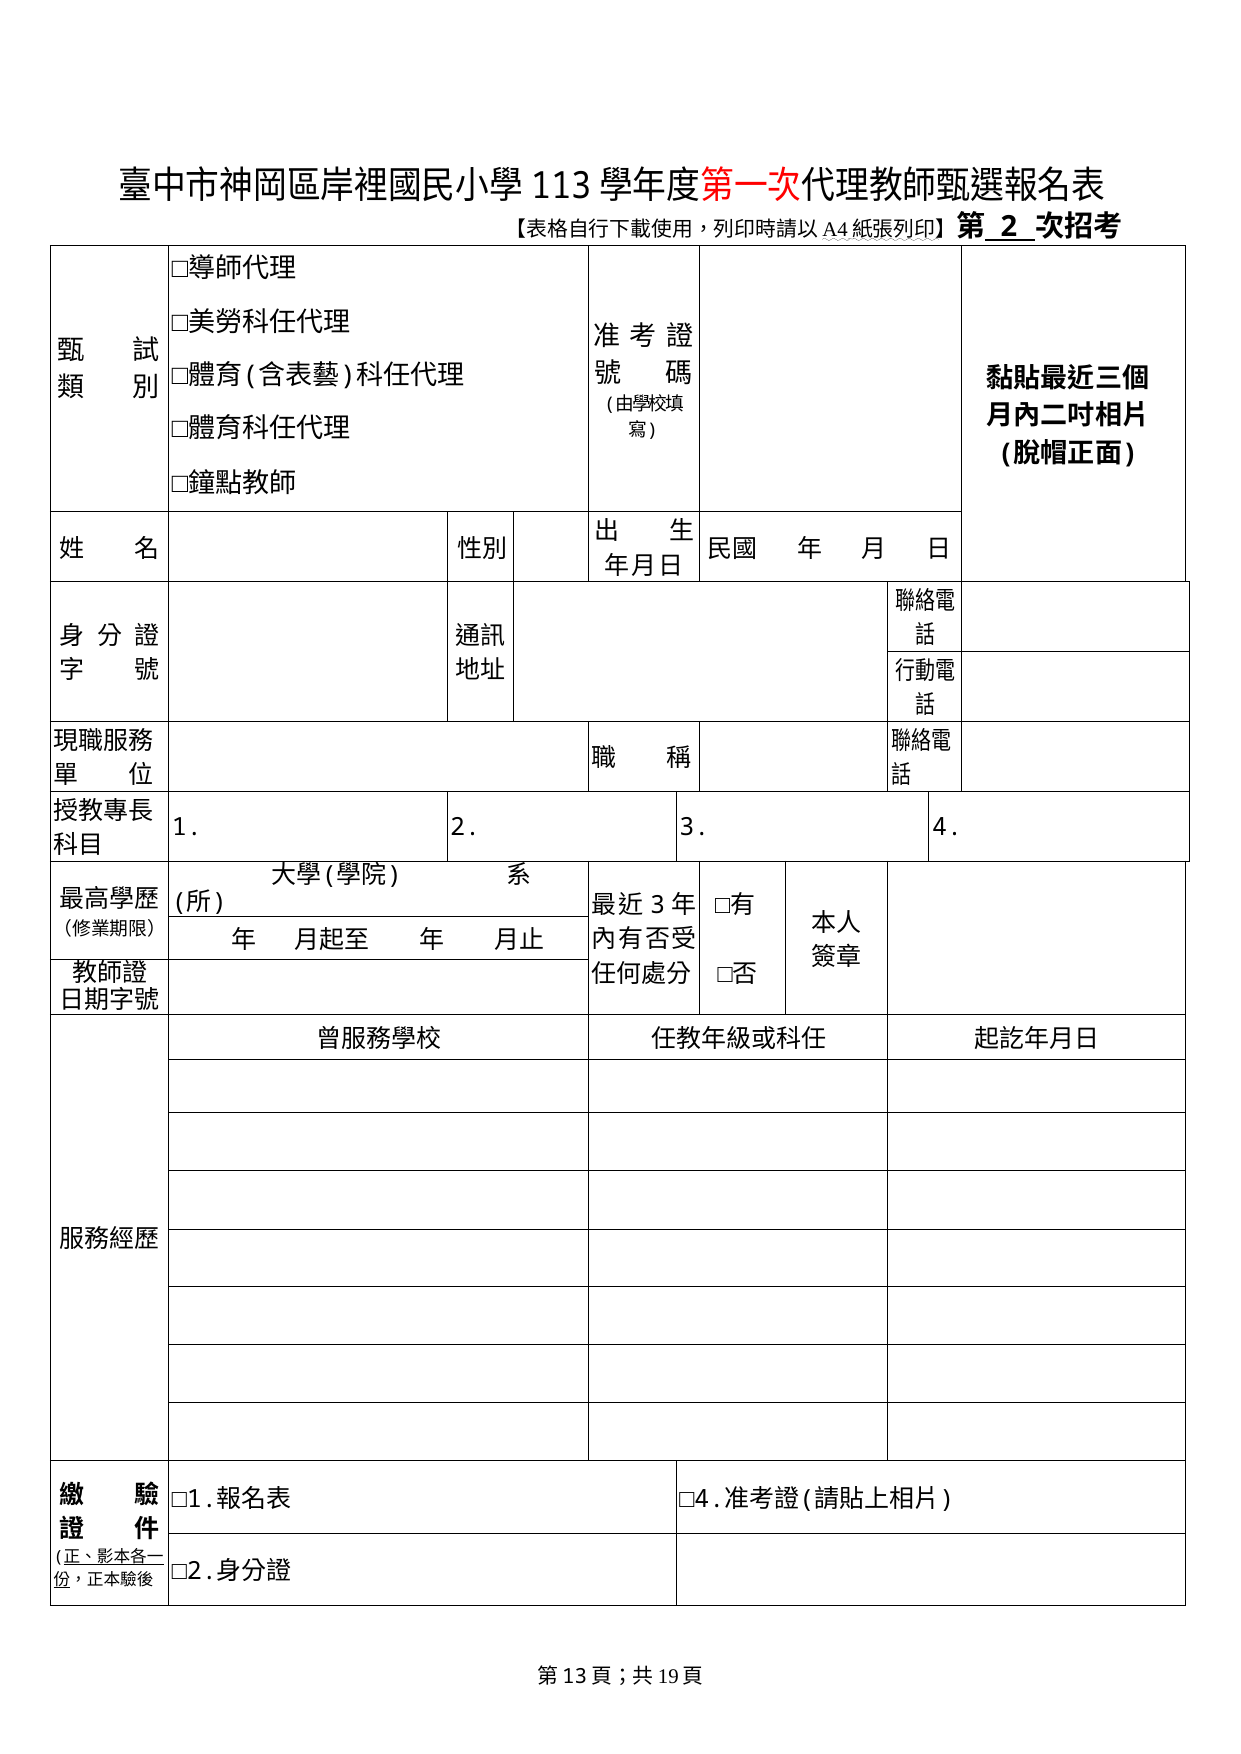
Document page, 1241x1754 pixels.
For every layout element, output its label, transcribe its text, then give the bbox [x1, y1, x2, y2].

table_cell [1186, 1112, 1190, 1170]
table_header □導師代理 □美勞科任代理 □體育(含表藝)科任代理 □體育科任代理 □鐘點教師 [169, 246, 588, 511]
table_cell [169, 1230, 588, 1286]
table_cell [962, 582, 1189, 651]
table_cell [888, 1287, 1185, 1344]
table_cell 起訖年月日 [888, 1015, 1185, 1059]
table_cell [589, 1171, 887, 1229]
table_cell 行動電話 [888, 652, 961, 721]
table_cell [514, 582, 887, 721]
table_cell [589, 1287, 887, 1344]
table_cell 出 生 年月日 [589, 512, 699, 581]
table_cell [589, 1345, 887, 1402]
table_header [700, 246, 961, 511]
table_cell [589, 1403, 887, 1460]
table_cell [1186, 1344, 1190, 1402]
table_cell [677, 1534, 1185, 1605]
table_cell [169, 1345, 588, 1402]
table_cell 大學(學院) 系(所) [169, 862, 588, 916]
table_cell [1186, 1460, 1190, 1533]
table_cell 最近3年內有否受任何處分 [589, 862, 699, 1014]
table_header 黏貼最近三個 月內二吋相片 (脫帽正面) [962, 246, 1185, 581]
table_cell [888, 1230, 1185, 1286]
table_cell 現職服務單 位 [51, 722, 168, 791]
table_cell [589, 1113, 887, 1170]
table_cell [1186, 511, 1190, 581]
table_cell 3. [677, 792, 928, 861]
table_cell [700, 722, 887, 791]
table_cell 聯絡電話 [888, 722, 961, 791]
table_cell 身 分 證 字 號 [51, 582, 168, 721]
table_header 准 考 證 號 碼 (由學校填寫) [589, 246, 699, 511]
table_cell 最高學歷（修業期限） [51, 862, 168, 959]
table_cell [1186, 1286, 1190, 1344]
table_header [1186, 245, 1190, 511]
table_cell [1186, 1059, 1190, 1112]
table_cell [169, 1403, 588, 1460]
text 臺中市神岡區岸裡國民小學113學年度第一次代理教師甄選報名表 [118, 141, 1122, 203]
table_cell 1. [169, 792, 447, 861]
table_cell [1186, 959, 1190, 1014]
table_cell [169, 1113, 588, 1170]
table_cell 聯絡電話 [888, 582, 961, 651]
table_cell □4.准考證(請貼上相片) [677, 1461, 1185, 1533]
table_cell [1186, 1229, 1190, 1286]
table_cell 繳 驗 證 件 (正、影本各一份，正本驗後 [51, 1461, 168, 1605]
table_cell 2. [448, 792, 676, 861]
table_cell [962, 652, 1189, 721]
table_cell [1186, 1533, 1190, 1605]
table_cell [1186, 916, 1190, 959]
table_cell [962, 722, 1189, 791]
table_cell [1186, 1170, 1190, 1229]
table_cell [514, 512, 588, 581]
table_cell □2.身分證 [169, 1534, 676, 1605]
table_cell [169, 722, 588, 791]
table_cell [169, 582, 447, 721]
table_cell [1186, 862, 1190, 916]
table_cell 4. [929, 792, 1189, 861]
table_cell 性別 [448, 512, 513, 581]
table_cell [888, 862, 1185, 1014]
table_cell [169, 1287, 588, 1344]
table_cell 民國 年 月 日 [700, 512, 961, 581]
table_cell 服務經歷 [51, 1015, 168, 1460]
table_cell 年 月起至 年 月止 [169, 917, 588, 959]
table_cell [1186, 1402, 1190, 1460]
table_cell [888, 1403, 1185, 1460]
table_cell [169, 512, 447, 581]
table_cell [888, 1060, 1185, 1112]
table_header 甄 試 類 別 [51, 246, 168, 511]
table_cell [888, 1171, 1185, 1229]
table_cell [589, 1060, 887, 1112]
text 【表格自行下載使用，列印時請以A4紙張列印】第 2 次招考 [118, 203, 1122, 245]
table_cell □有 □否 [700, 862, 785, 1014]
table_cell [1186, 1014, 1190, 1059]
table_cell 通訊 地址 [448, 582, 513, 721]
table_cell 本人 簽章 [786, 862, 887, 1014]
table_cell 曾服務學校 [169, 1015, 588, 1059]
table_cell [169, 1060, 588, 1112]
table_cell [169, 960, 588, 1014]
table_cell □1.報名表 [169, 1461, 676, 1533]
table_cell [169, 1171, 588, 1229]
table_cell [589, 1230, 887, 1286]
table_cell 授教專長科目 [51, 792, 168, 861]
table_cell 職 稱 [589, 722, 699, 791]
table_cell 姓 名 [51, 512, 168, 581]
table_cell 教師證 日期字號 [51, 960, 168, 1014]
table_cell [888, 1345, 1185, 1402]
table_cell [888, 1113, 1185, 1170]
table_cell 任教年級或科任 [589, 1015, 887, 1059]
